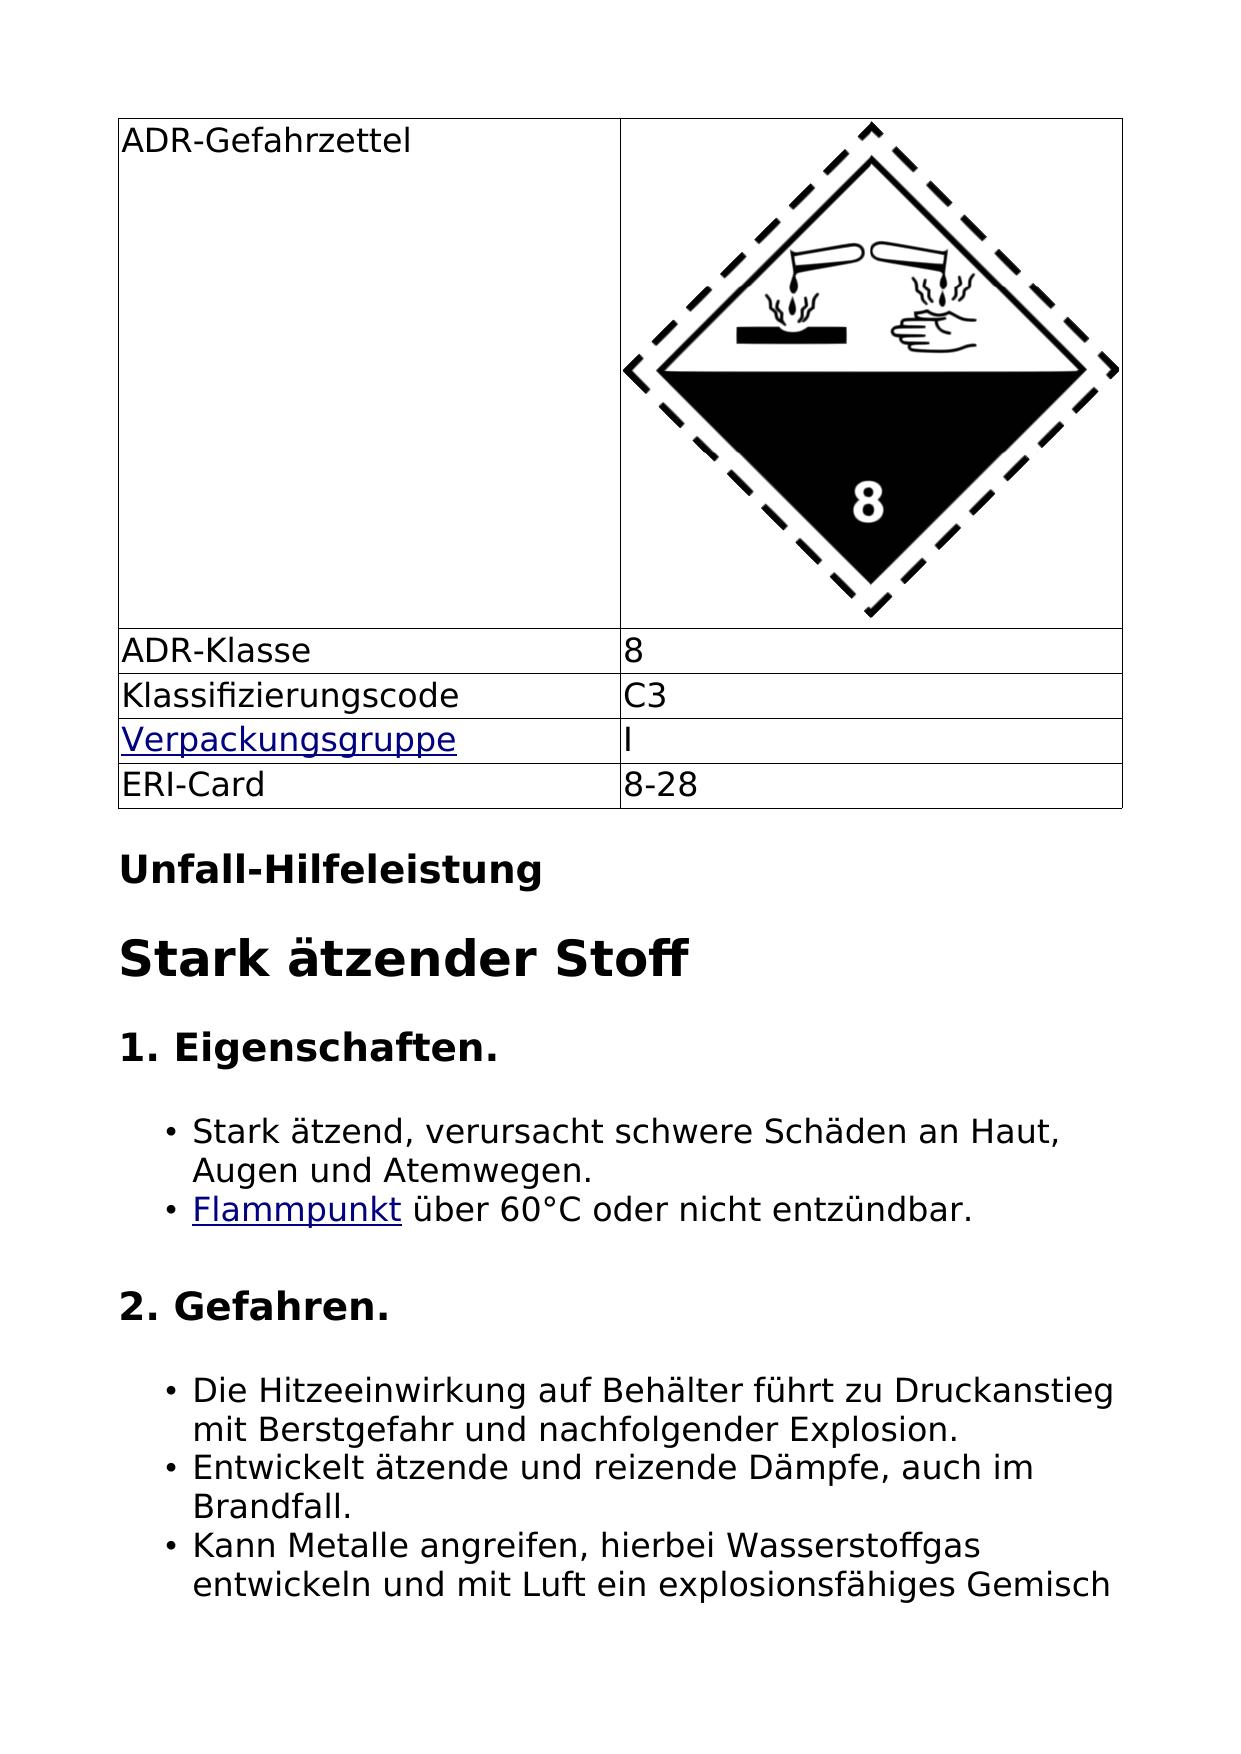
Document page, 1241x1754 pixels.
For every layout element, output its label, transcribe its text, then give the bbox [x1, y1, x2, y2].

list Stark ätzend, verursacht schwere Schäden an Haut, Augen und Atemwegen. [177, 1113, 1122, 1191]
subtitle Unfall-Hilfeleistung [118, 847, 1122, 892]
list Kann Metalle angreifen, hierbei Wasserstoffgas entwickeln und mit Luft ein explosionsfähiges Gemisch [177, 1527, 1122, 1604]
table_cell C3 [621, 674, 1122, 718]
table_cell Klassifizierungscode [119, 674, 620, 718]
table_cell 8 [621, 629, 1122, 673]
list Flammpunkt über 60°C oder nicht entzündbar. [177, 1191, 1122, 1229]
list Entwickelt ätzende und reizende Dämpfe, auch im Brandfall. [177, 1449, 1122, 1527]
table_cell Verpackungsgruppe [119, 719, 620, 763]
table_cell ERI-Card [119, 764, 620, 807]
subtitle Stark ätzender Stoff [118, 930, 1122, 988]
subtitle 1. Eigenschaften. [118, 1026, 1122, 1071]
picture [622, 121, 1120, 618]
list Die Hitzeeinwirkung auf Behälter führt zu Druckanstieg mit Berstgefahr und nachfolgender Explosion. [177, 1371, 1122, 1449]
subtitle 2. Gefahren. [118, 1284, 1122, 1329]
table_cell ADR-Klasse [119, 629, 620, 673]
table_cell [621, 119, 1122, 628]
table_cell ADR-Gefahrzettel [119, 119, 620, 628]
table_cell I [621, 719, 1122, 763]
table_cell 8-28 [621, 764, 1122, 807]
